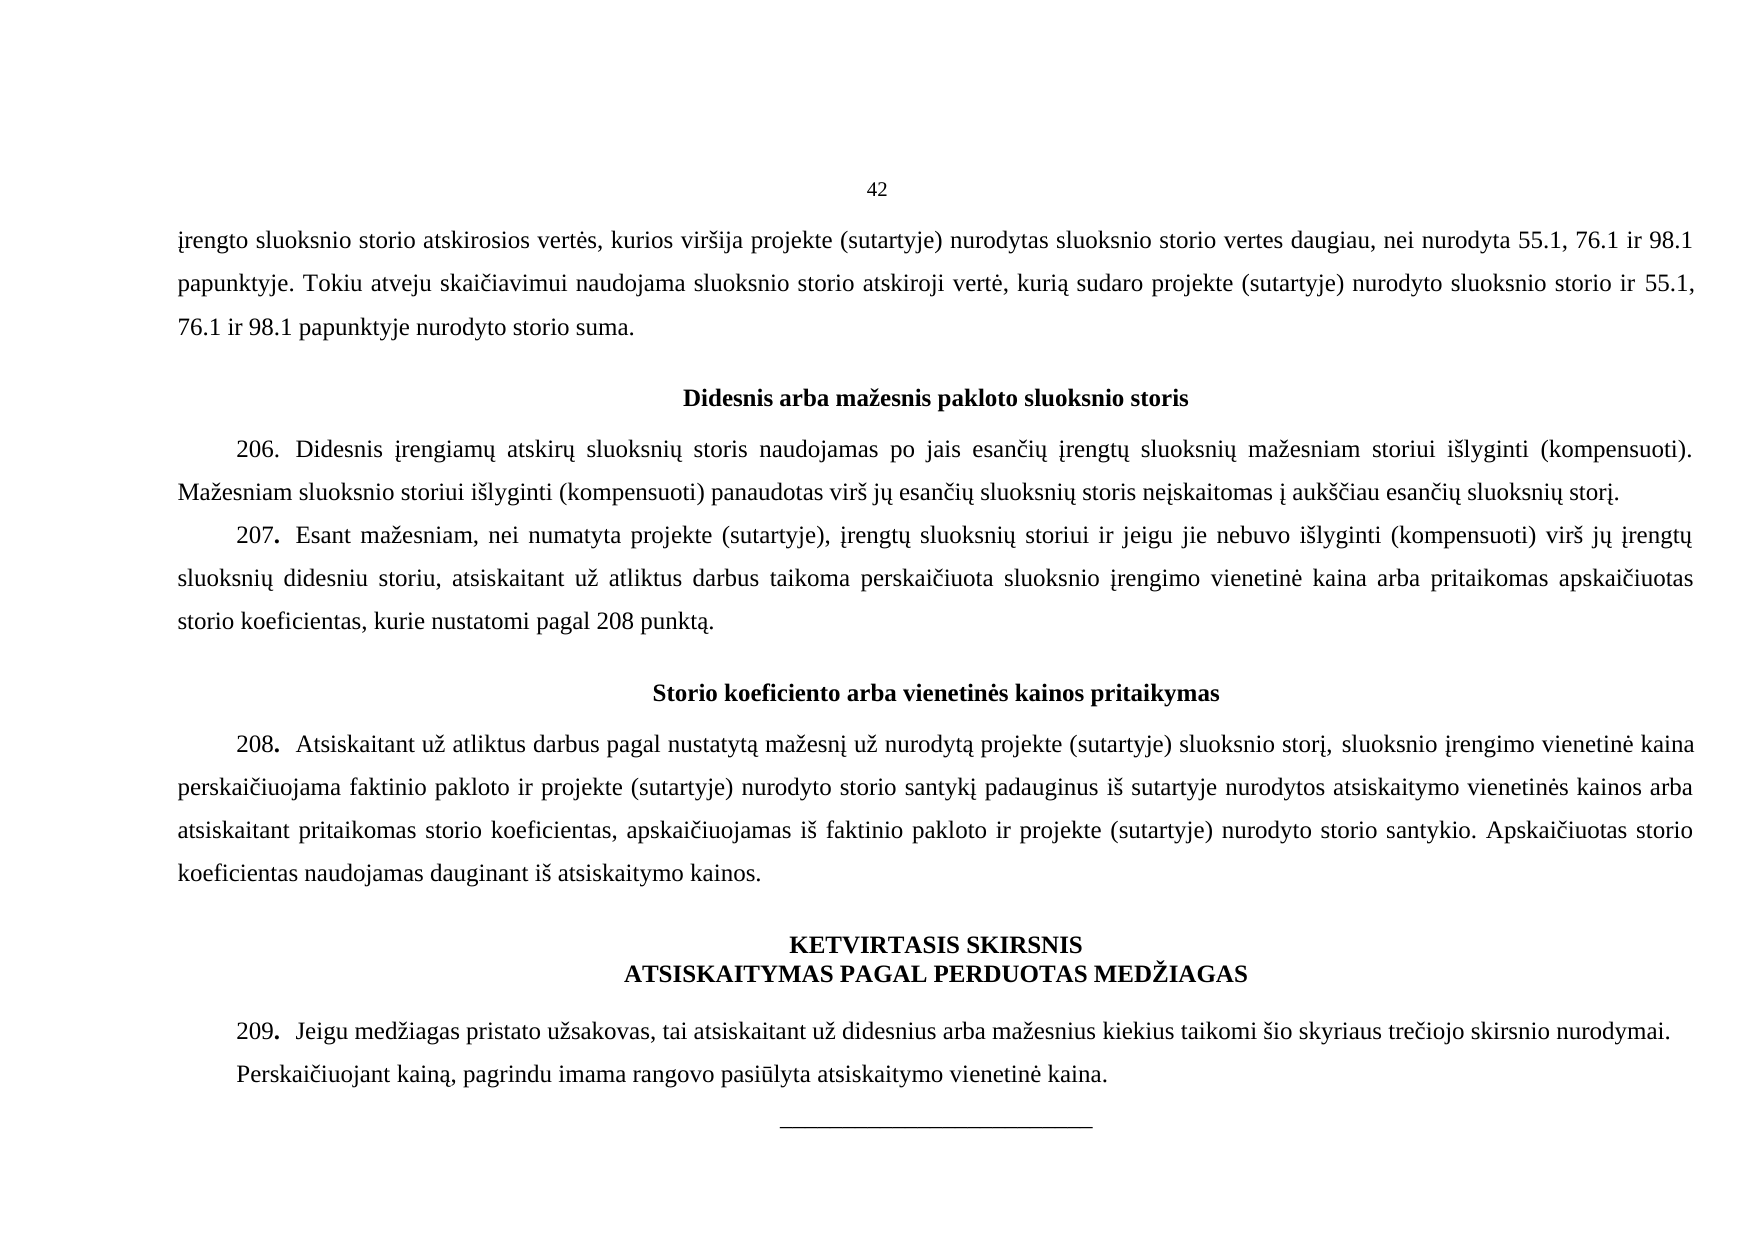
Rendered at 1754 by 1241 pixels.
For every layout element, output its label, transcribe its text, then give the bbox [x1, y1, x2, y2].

text Didesnis arba mažesnis pakloto sluoksnio storis [177, 383, 1695, 412]
text Storio koeficiento arba vienetinės kainos pritaikymas [177, 678, 1695, 707]
text įrengto sluoksnio storio atskirosios vertės, kurios viršija projekte (sutartyje) nurodytas sluoksnio storio vertes daugiau, nei nurodyta 55.1, 76.1 ir 98.1 papunktyje. Tokiu atveju skaičiavimui naudojama sluoksnio storio atskiroji vertė, kurią sudaro projekte (sutartyje) nurodyto sluoksnio storio ir 55.1, 76.1 ir 98.1 papunktyje nurodyto storio suma. [177, 225, 1695, 340]
text 209. Jeigu medžiagas pristato užsakovas, tai atsiskaitant už didesnius arba mažesnius kiekius taikomi šio skyriaus trečiojo skirsnio nurodymai. [177, 1016, 1695, 1045]
text _________________________ [177, 1102, 1695, 1131]
text 206. Didesnis įrengiamų atskirų sluoksnių storis naudojamas po jais esančių įrengtų sluoksnių mažesniam storiui išlyginti (kompensuoti). Mažesniam sluoksnio storiui išlyginti (kompensuoti) panaudotas virš jų esančių sluoksnių storis neįskaitomas į aukščiau esančių sluoksnių storį. [177, 434, 1695, 506]
text 208. Atsiskaitant už atliktus darbus pagal nustatytą mažesnį už nurodytą projekte (sutartyje) sluoksnio storį, sluoksnio įrengimo vienetinė kaina perskaičiuojama faktinio pakloto ir projekte (sutartyje) nurodyto storio santykį padauginus iš sutartyje nurodytos atsiskaitymo vienetinės kainos arba atsiskaitant pritaikomas storio koeficientas, apskaičiuojamas iš faktinio pakloto ir projekte (sutartyje) nurodyto storio santykio. Apskaičiuotas storio koeficientas naudojamas dauginant iš atsiskaitymo kainos. [177, 729, 1695, 887]
text ATSISKAITYMAS PAGAL PERDUOTAS MEDŽIAGAS [177, 959, 1695, 987]
text Perskaičiuojant kainą, pagrindu imama rangovo pasiūlyta atsiskaitymo vienetinė kaina. [177, 1059, 1695, 1088]
text KETVIRTASIS SKIRSNIS [177, 930, 1695, 959]
text 207. Esant mažesniam, nei numatyta projekte (sutartyje), įrengtų sluoksnių storiui ir jeigu jie nebuvo išlyginti (kompensuoti) virš jų įrengtų sluoksnių didesniu storiu, atsiskaitant už atliktus darbus taikoma perskaičiuota sluoksnio įrengimo vienetinė kaina arba pritaikomas apskaičiuotas storio koeficientas, kurie nustatomi pagal 208 punktą. [177, 520, 1695, 635]
